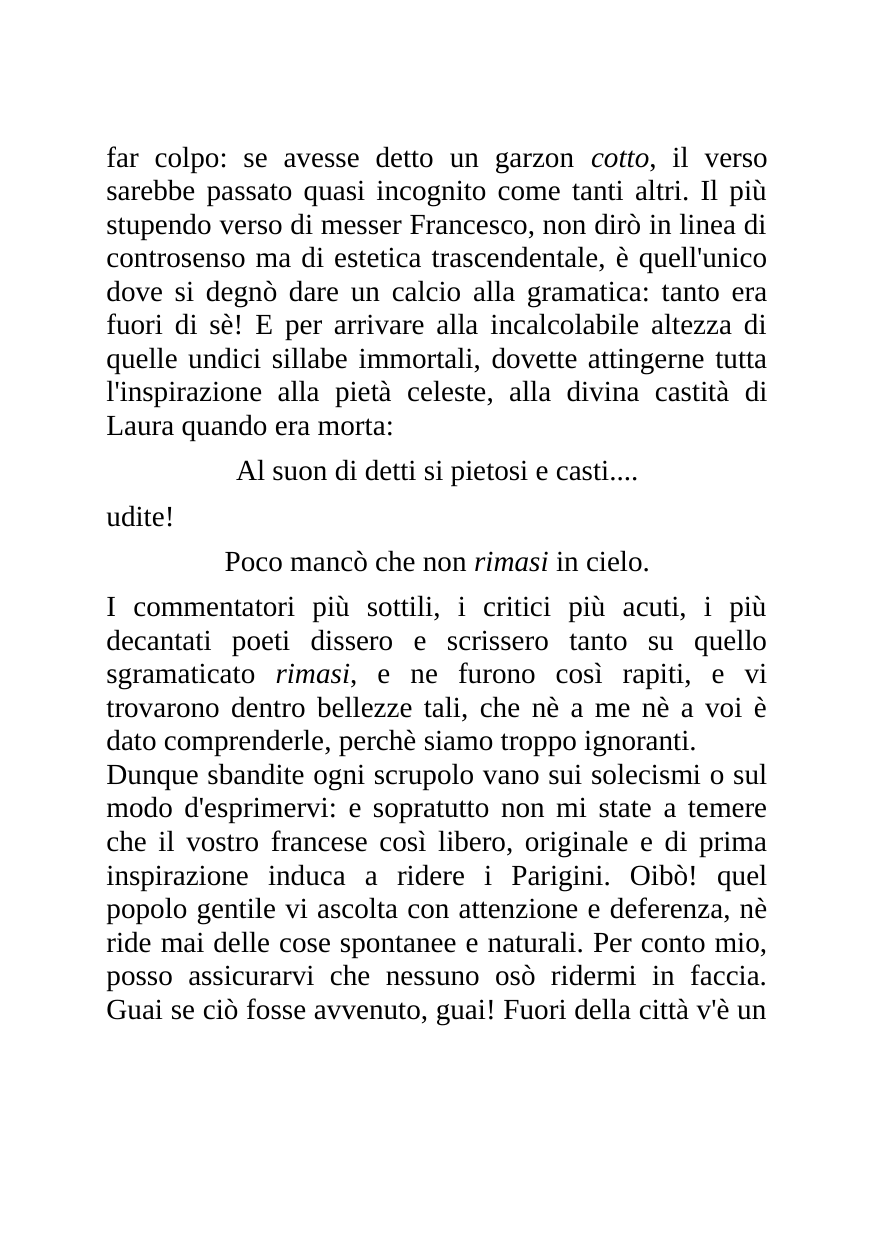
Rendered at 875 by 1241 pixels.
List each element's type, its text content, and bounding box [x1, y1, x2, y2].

text Dunque sbandite ogni scrupolo vano sui solecismi o sul modo d'esprimervi: e sopratutto non mi state a temere che il vostro francese così libero, originale e di prima inspirazione induca a ridere i Parigini. Oibò! quel popolo gentile vi ascolta con attenzione e deferenza, nè ride mai delle cose spontanee e naturali. Per conto mio, posso assicurarvi che nessuno osò ridermi in faccia. Guai se ciò fosse avvenuto, guai! Fuori della città v'è un [106, 757, 768, 1025]
text Poco mancò che non rimasi in cielo. [106, 544, 768, 578]
text Al suon di detti si pietosi e casti.... [106, 453, 768, 487]
text far colpo: se avesse detto un garzon cotto, il verso sarebbe passato quasi incognito come tanti altri. Il più stupendo verso di messer Francesco, non dirò in linea di controsenso ma di estetica trascendentale, è quell'unico dove si degnò dare un calcio alla gramatica: tanto era fuori di sè! E per arrivare alla incalcolabile altezza di quelle undici sillabe immortali, dovette attingerne tutta l'inspirazione alla pietà celeste, alla divina castità di Laura quando era morta: [106, 140, 768, 442]
text udite! [106, 499, 768, 532]
text I commentatori più sottili, i critici più acuti, i più decantati poeti dissero e scrissero tanto su quello sgramaticato rimasi, e ne furono così rapiti, e vi trovarono dentro bellezze tali, che nè a me nè a voi è dato comprenderle, perchè siamo troppo ignoranti. [106, 589, 768, 757]
